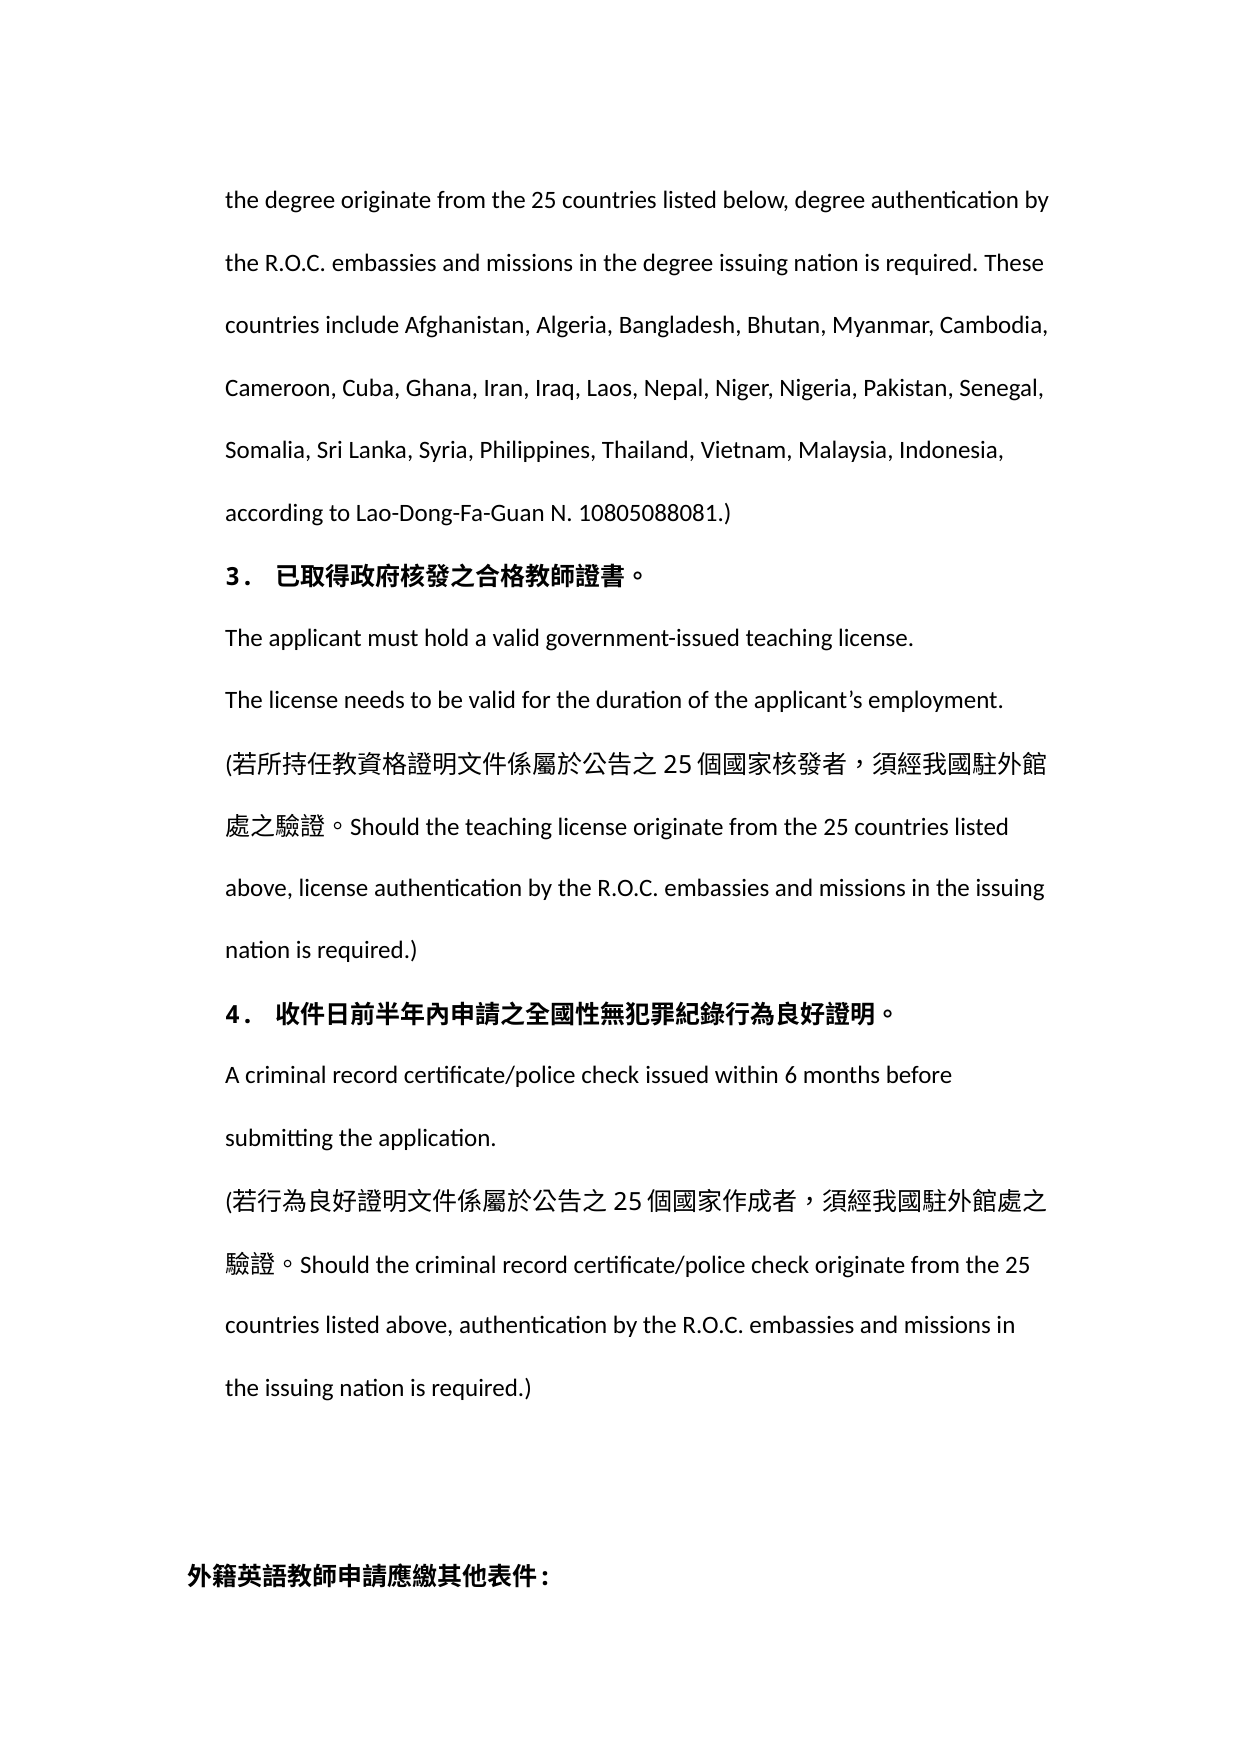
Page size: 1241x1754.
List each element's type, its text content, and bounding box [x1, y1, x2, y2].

list 已取得政府核發之合格教師證書。 [225, 533, 1053, 596]
text The license needs to be valid for the duration of the applicant’s employment. [225, 658, 1053, 721]
text (若行為良好證明文件係屬於公告之25個國家作成者，須經我國駐外館處之驗證。Should the criminal record certificate/police check originate from the 25 countries listed above, authentication by the R.O.C. embassies and missions in the issuing nation is required.) [225, 1158, 1053, 1408]
text 外籍英語教師申請應繳其他表件: [187, 1533, 1053, 1596]
list 收件日前半年內申請之全國性無犯罪紀錄行為良好證明。 [225, 971, 1053, 1033]
text A criminal record certificate/police check issued within 6 months before submitting the application. [225, 1033, 1053, 1158]
text the degree originate from the 25 countries listed below, degree authentication by the R.O.C. embassies and missions in the degree issuing nation is required. These countries include Afghanistan, Algeria, Bangladesh, Bhutan, Myanmar, Cambodia, Cameroon, Cuba, Ghana, Iran, Iraq, Laos, Nepal, Niger, Nigeria, Pakistan, Senegal, Somalia, Sri Lanka, Syria, Philippines, Thailand, Vietnam, Malaysia, Indonesia, according to Lao-Dong-Fa-Guan N. 10805088081.) [225, 158, 1053, 533]
text The applicant must hold a valid government-issued teaching license. [225, 596, 1053, 658]
text (若所持任教資格證明文件係屬於公告之25個國家核發者，須經我國駐外館處之驗證。Should the teaching license originate from the 25 countries listed above, license authentication by the R.O.C. embassies and missions in the issuing nation is required.) [225, 721, 1053, 971]
